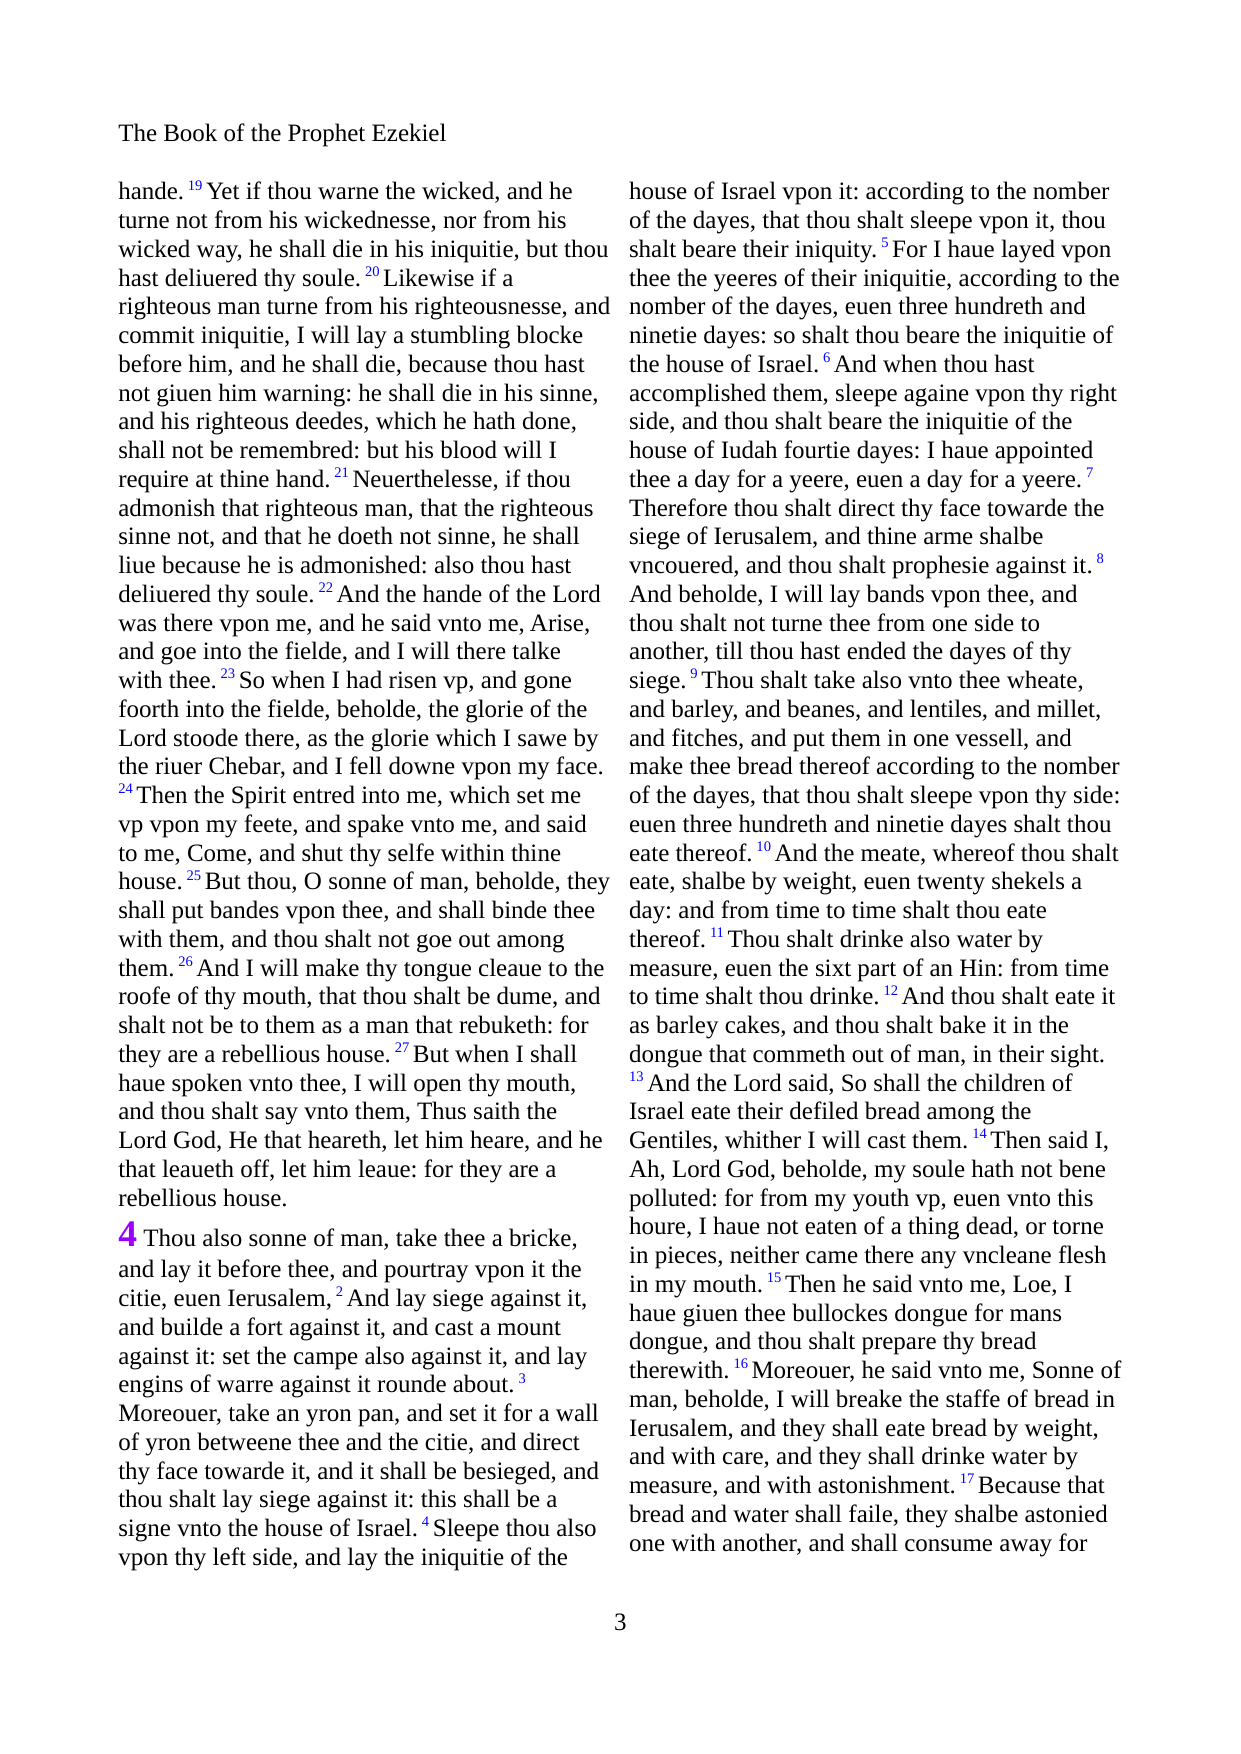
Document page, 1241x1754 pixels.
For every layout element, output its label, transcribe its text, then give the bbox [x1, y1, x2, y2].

text 4 Thou also sonne of man, take thee a bricke, and lay it before thee, and pourtray vpon it the citie, euen Ierusalem, 2 And lay siege against it, and builde a fort against it, and cast a mount against it: set the campe also against it, and lay engins of warre against it rounde about. 3 Moreouer, take an yron pan, and set it for a wall of yron betweene thee and the citie, and direct thy face towarde it, and it shall be besieged, and thou shalt lay siege against it: this shall be a signe vnto the house of Israel. 4 Sleepe thou also vpon thy left side, and lay the iniquitie of the [118, 1211, 611, 1571]
text hande. 19 Yet if thou warne the wicked, and he turne not from his wickednesse, nor from his wicked way, he shall die in his iniquitie, but thou hast deliuered thy soule. 20 Likewise if a righteous man turne from his righteousnesse, and commit iniquitie, I will lay a stumbling blocke before him, and he shall die, because thou hast not giuen him warning: he shall die in his sinne, and his righteous deedes, which he hath done, shall not be remembred: but his blood will I require at thine hand. 21 Neuerthelesse, if thou admonish that righteous man, that the righteous sinne not, and that he doeth not sinne, he shall liue because he is admonished: also thou hast deliuered thy soule. 22 And the hande of the Lord was there vpon me, and he said vnto me, Arise, and goe into the fielde, and I will there talke with thee. 23 So when I had risen vp, and gone foorth into the fielde, beholde, the glorie of the Lord stoode there, as the glorie which I sawe by the riuer Chebar, and I fell downe vpon my face. 24 Then the Spirit entred into me, which set me vp vpon my feete, and spake vnto me, and said to me, Come, and shut thy selfe within thine house. 25 But thou, O sonne of man, beholde, they shall put bandes vpon thee, and shall binde thee with them, and thou shalt not goe out among them. 26 And I will make thy tongue cleaue to the roofe of thy mouth, that thou shalt be dume, and shalt not be to them as a man that rebuketh: for they are a rebellious house. 27 But when I shall haue spoken vnto thee, I will open thy mouth, and thou shalt say vnto them, Thus saith the Lord God, He that heareth, let him heare, and he that leaueth off, let him leaue: for they are a rebellious house. [118, 176, 611, 1211]
text house of Israel vpon it: according to the nomber of the dayes, that thou shalt sleepe vpon it, thou shalt beare their iniquity. 5 For I haue layed vpon thee the yeeres of their iniquitie, according to the nomber of the dayes, euen three hundreth and ninetie dayes: so shalt thou beare the iniquitie of the house of Israel. 6 And when thou hast accomplished them, sleepe againe vpon thy right side, and thou shalt beare the iniquitie of the house of Iudah fourtie dayes: I haue appointed thee a day for a yeere, euen a day for a yeere. 7 Therefore thou shalt direct thy face towarde the siege of Ierusalem, and thine arme shalbe vncouered, and thou shalt prophesie against it. 8 And beholde, I will lay bands vpon thee, and thou shalt not turne thee from one side to another, till thou hast ended the dayes of thy siege. 9 Thou shalt take also vnto thee wheate, and barley, and beanes, and lentiles, and millet, and fitches, and put them in one vessell, and make thee bread thereof according to the nomber of the dayes, that thou shalt sleepe vpon thy side: euen three hundreth and ninetie dayes shalt thou eate thereof. 10 And the meate, whereof thou shalt eate, shalbe by weight, euen twenty shekels a day: and from time to time shalt thou eate thereof. 11 Thou shalt drinke also water by measure, euen the sixt part of an Hin: from time to time shalt thou drinke. 12 And thou shalt eate it as barley cakes, and thou shalt bake it in the dongue that commeth out of man, in their sight. 13 And the Lord said, So shall the children of Israel eate their defiled bread among the Gentiles, whither I will cast them. 14 Then said I, Ah, Lord God, beholde, my soule hath not bene polluted: for from my youth vp, euen vnto this houre, I haue not eaten of a thing dead, or torne in pieces, neither came there any vncleane flesh in my mouth. 15 Then he said vnto me, Loe, I haue giuen thee bullockes dongue for mans dongue, and thou shalt prepare thy bread therewith. 16 Moreouer, he said vnto me, Sonne of man, beholde, I will breake the staffe of bread in Ierusalem, and they shall eate bread by weight, and with care, and they shall drinke water by measure, and with astonishment. 17 Because that bread and water shall faile, they shalbe astonied one with another, and shall consume away for [629, 176, 1122, 1556]
